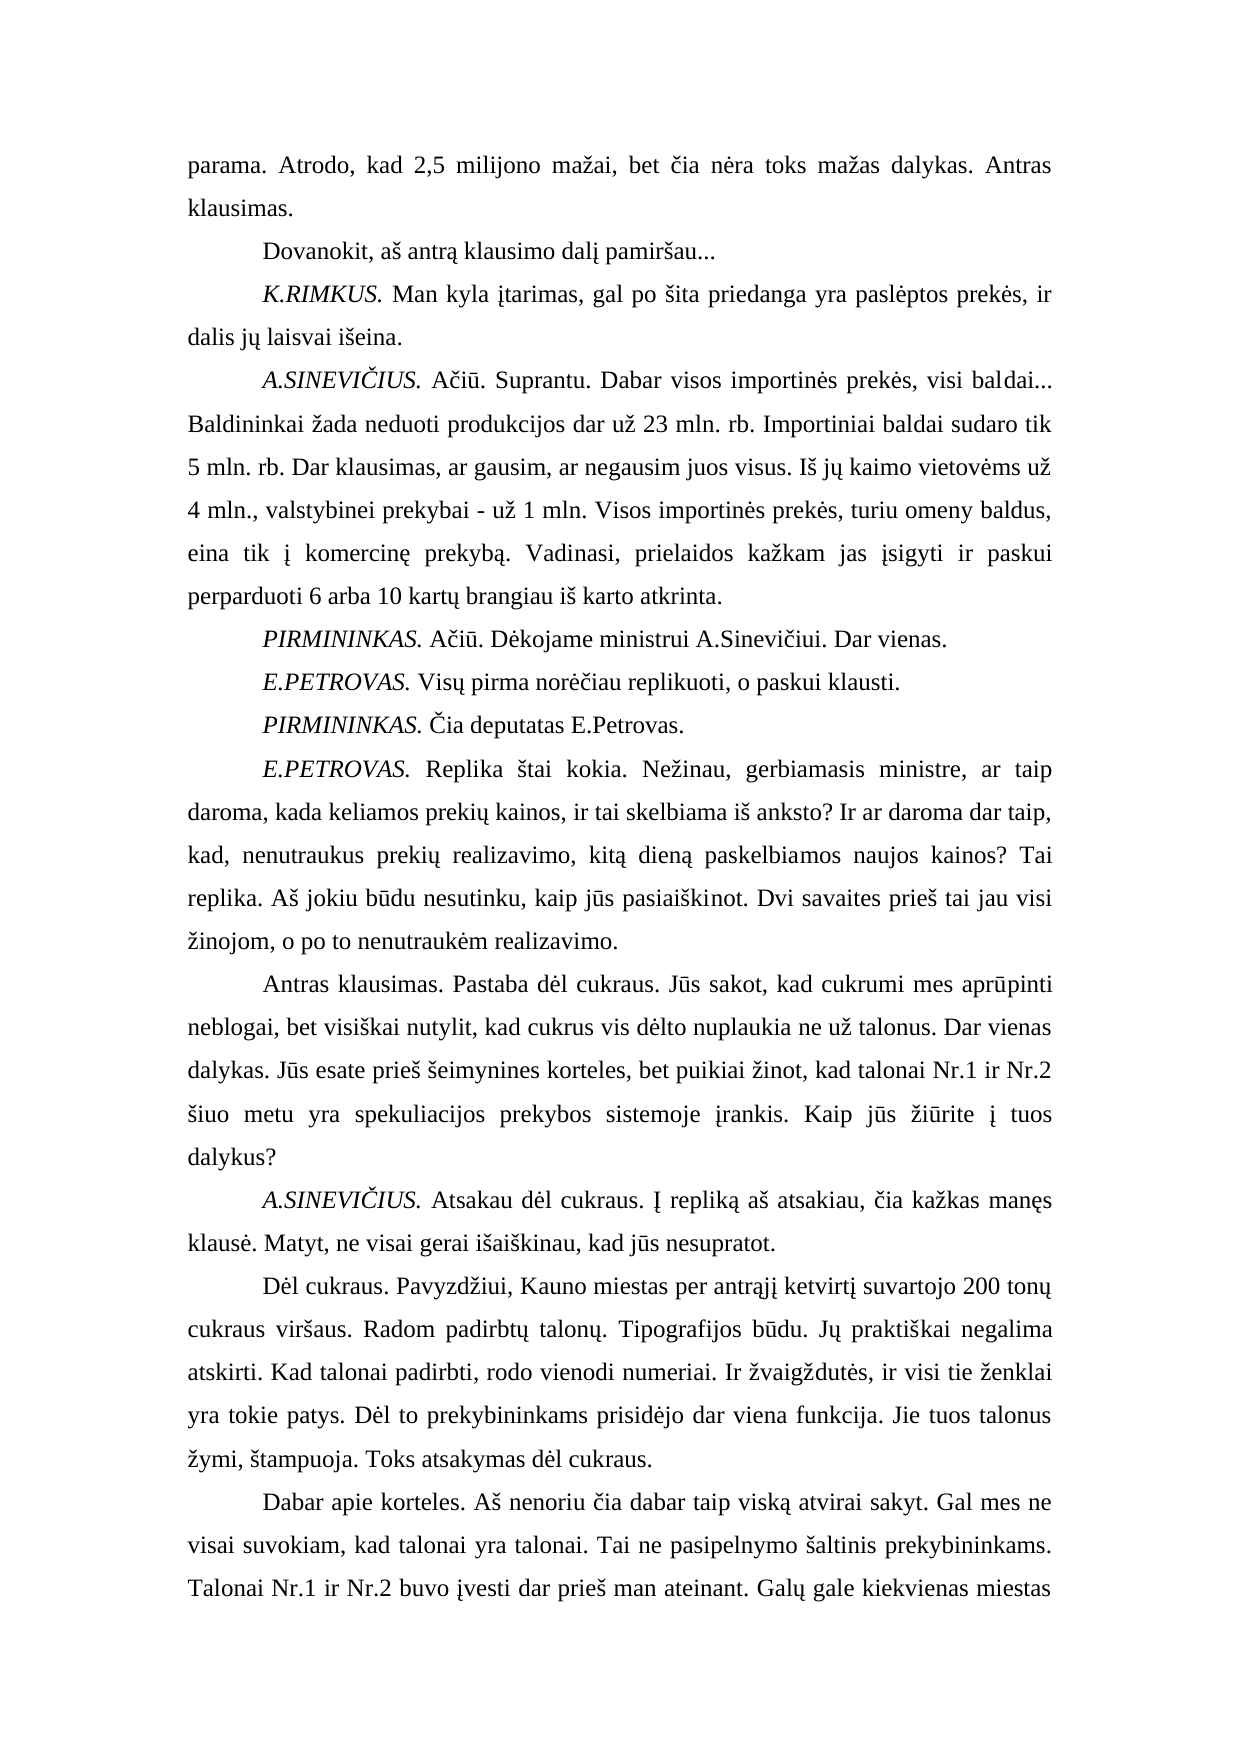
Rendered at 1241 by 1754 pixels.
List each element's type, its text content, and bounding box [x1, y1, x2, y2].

text E.PETROVAS. Visų pirma norėčiau replikuoti, o paskui klausti. [187, 667, 1053, 696]
text Antras klausimas. Pastaba dėl cukraus. Jūs sakot, kad cukrumi mes aprū­pinti neblogai, bet visiškai nutylit, kad cukrus vis dėlto nuplaukia ne už talonus. Dar vienas dalykas. Jūs esate prieš šeimynines korteles, bet puikiai žinot, kad talonai Nr.1 ir Nr.2 šiuo metu yra spekuliacijos prekybos sistemo­je įrankis. Kaip jūs žiūrite į tuos dalykus? [187, 969, 1053, 1171]
text K.RIMKUS. Man kyla įtarimas, gal po šita priedanga yra paslėptos prekės, ir dalis jų laisvai išeina. [187, 279, 1053, 351]
text Dėl cukraus. Pavyzdžiui, Kauno miestas per antrąjį ketvirtį suvartojo 200 tonų cukraus viršaus. Radom padirbtų talonų. Tipografijos būdu. Jų praktiš­kai negalima atskirti. Kad talonai padirbti, rodo vienodi numeriai. Ir žvaigž­dutės, ir visi tie ženklai yra tokie patys. Dėl to prekybininkams prisidėjo dar viena funkcija. Jie tuos talonus žymi, štampuoja. Toks atsakymas dėl cuk­raus. [187, 1271, 1053, 1472]
text A.SINEVIČIUS. Ačiū. Suprantu. Dabar visos importinės prekės, visi bal­dai... Baldininkai žada neduoti produkcijos dar už 23 mln. rb. Importiniai baldai sudaro tik 5 mln. rb. Dar klausimas, ar gausim, ar negausim juos visus. Iš jų kaimo vietovėms už 4 mln., valstybinei prekybai - už 1 mln. Visos importinės prekės, turiu omeny baldus, eina tik į komercinę prekybą. Vadi­nasi, prielaidos kažkam jas įsigyti ir paskui perparduoti 6 arba 10 kartų brangiau iš karto atkrinta. [187, 366, 1053, 610]
text A.SINEVIČIUS. Atsakau dėl cukraus. Į repliką aš atsakiau, čia kažkas manęs klausė. Matyt, ne visai gerai išaiškinau, kad jūs nesupratot. [187, 1185, 1053, 1257]
text E.PETROVAS. Replika štai kokia. Nežinau, gerbiamasis ministre, ar taip daroma, kada keliamos prekių kainos, ir tai skelbiama iš anksto? Ir ar daroma dar taip, kad, nenutraukus prekių realizavimo, kitą dieną paskelbia­mos naujos kainos? Tai replika. Aš jokiu būdu nesutinku, kaip jūs pasiaiški­not. Dvi savaites prieš tai jau visi žinojom, o po to nenutraukėm realizavimo. [187, 754, 1053, 955]
text Dabar apie korteles. Aš nenoriu čia dabar taip viską atvirai sakyt. Gal mes ne visai suvokiam, kad talonai yra talonai. Tai ne pasipelnymo šaltinis prekybininkams. Talonai Nr.1 ir Nr.2 buvo įvesti dar prieš man ateinant. Galų gale kiekvienas miestas [187, 1487, 1053, 1602]
text Dovanokit, aš antrą klausimo dalį pamiršau... [187, 236, 1053, 265]
text parama. Atrodo, kad 2,5 milijono mažai, bet čia nėra toks mažas dalykas. Antras klausimas. [187, 150, 1053, 222]
text PIRMININKAS. Čia deputatas E.Petrovas. [187, 711, 1053, 739]
text PIRMININKAS. Ačiū. Dėkojame ministrui A.Sinevičiui. Dar vienas. [187, 624, 1053, 653]
